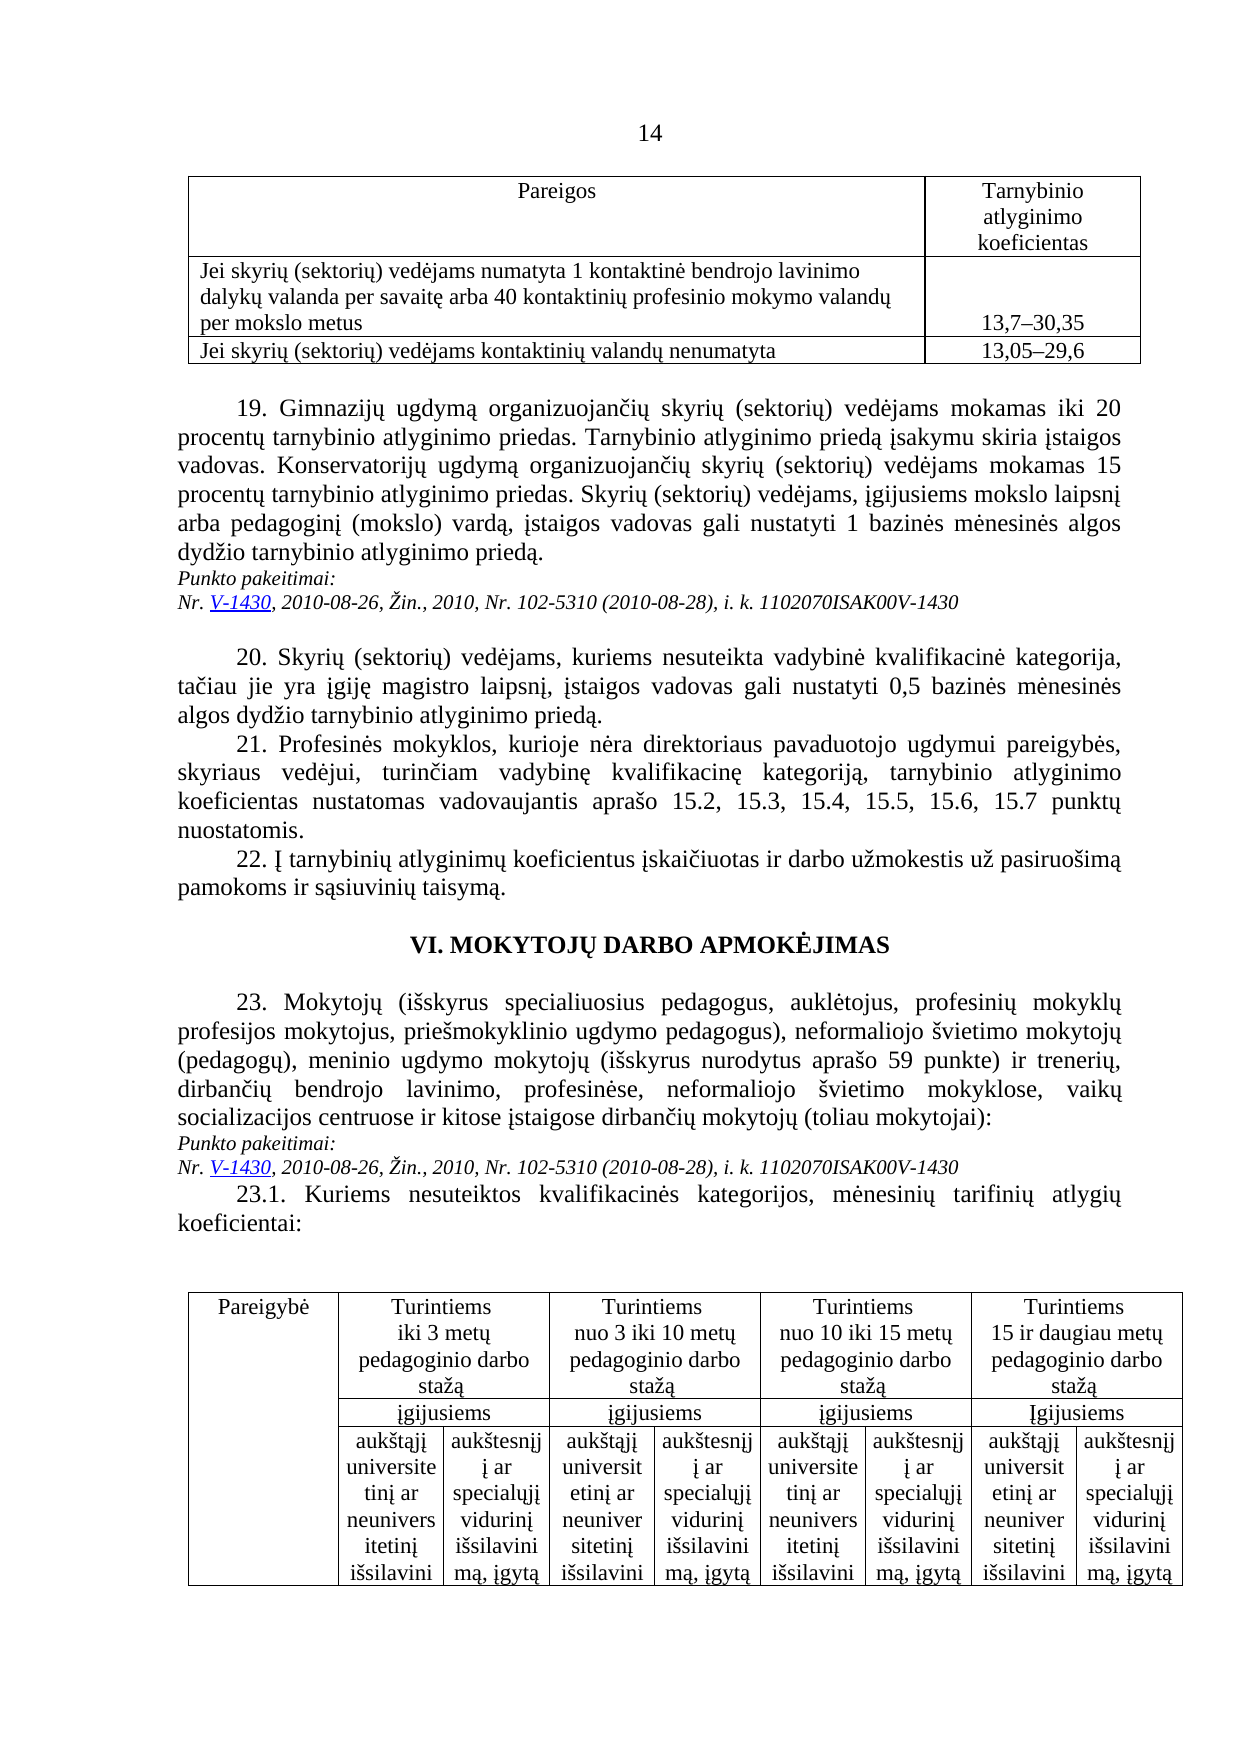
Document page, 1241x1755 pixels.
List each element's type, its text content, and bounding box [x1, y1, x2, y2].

table_cell aukštesnįjį ar specialųjį vidurinį išsilavinimą, įgytą [655, 1427, 760, 1585]
text 20. Skyrių (sektorių) vedėjams, kuriems nesuteikta vadybinė kvalifikacinė kategorija, tačiau jie yra įgiję magistro laipsnį, įstaigos vadovas gali nustatyti 0,5 bazinės mėnesinės algos dydžio tarnybinio atlyginimo priedą. [177, 642, 1122, 729]
table_cell įgijusiems [339, 1399, 549, 1426]
table_header Pareigos [189, 177, 924, 256]
text Nr. V-1430, 2010-08-26, Žin., 2010, Nr. 102-5310 (2010-08-28), i. k. 1102070ISAK00V-1430 [177, 589, 1122, 614]
table_header Turintiems 15 ir daugiau metų pedagoginio darbo stažą [972, 1293, 1182, 1398]
table_cell Jei skyrių (sektorių) vedėjams numatyta 1 kontaktinė bendrojo lavinimo dalykų valanda per savaitę arba 40 kontaktinių profesinio mokymo valandų per mokslo metus [189, 257, 924, 336]
table_cell aukštąjį universitetinį ar neuniversitetinį išsilavini [339, 1427, 443, 1585]
table_header Turintiems iki 3 metų pedagoginio darbo stažą [339, 1293, 549, 1398]
text 23.1. Kuriems nesuteiktos kvalifikacinės kategorijos, mėnesinių tarifinių atlygių koeficientai: [177, 1179, 1122, 1237]
table_cell aukštesnįjį ar specialųjį vidurinį išsilavinimą, įgytą [444, 1427, 549, 1585]
text 23. Mokytojų (išskyrus specialiuosius pedagogus, auklėtojus, profesinių mokyklų profesijos mokytojus, priešmokyklinio ugdymo pedagogus), neformaliojo švietimo mokytojų (pedagogų), meninio ugdymo mokytojų (išskyrus nurodytus aprašo 59 punkte) ir trenerių, dirbančių bendrojo lavinimo, profesinėse, neformaliojo švietimo mokyklose, vaikų socializacijos centruose ir kitose įstaigose dirbančių mokytojų (toliau mokytojai): [177, 987, 1122, 1131]
text 22. Į tarnybinių atlyginimų koeficientus įskaičiuotas ir darbo užmokestis už pasiruošimą pamokoms ir sąsiuvinių taisymą. [177, 844, 1122, 901]
text 19. Gimnazijų ugdymą organizuojančių skyrių (sektorių) vedėjams mokamas iki 20 procentų tarnybinio atlyginimo priedas. Tarnybinio atlyginimo priedą įsakymu skiria įstaigos vadovas. Konservatorijų ugdymą organizuojančių skyrių (sektorių) vedėjams mokamas 15 procentų tarnybinio atlyginimo priedas. Skyrių (sektorių) vedėjams, įgijusiems mokslo laipsnį arba pedagoginį (mokslo) vardą, įstaigos vadovas gali nustatyti 1 bazinės mėnesinės algos dydžio tarnybinio atlyginimo priedą. [177, 393, 1122, 566]
table_cell aukštesnįjį ar specialųjį vidurinį išsilavinimą, įgytą [1077, 1427, 1182, 1585]
table_cell įgijusiems [761, 1399, 971, 1426]
text Punkto pakeitimai: [177, 1131, 1122, 1155]
text 21. Profesinės mokyklos, kurioje nėra direktoriaus pavaduotojo ugdymui pareigybės, skyriaus vedėjui, turinčiam vadybinę kvalifikacinę kategoriją, tarnybinio atlyginimo koeficientas nustatomas vadovaujantis aprašo 15.2, 15.3, 15.4, 15.5, 15.6, 15.7 punktų nuostatomis. [177, 729, 1122, 844]
table_header Tarnybinio atlyginimo koeficientas [926, 177, 1140, 256]
table_cell Įgijusiems [972, 1399, 1182, 1426]
table_cell aukštąjį universitetinį ar neuniversitetinį išsilavini [761, 1427, 865, 1585]
table_header Turintiems nuo 3 iki 10 metų pedagoginio darbo stažą [550, 1293, 760, 1398]
table_cell aukštąjį universitetinį ar neuniversitetinį išsilavini [972, 1427, 1076, 1585]
table_cell 13,7–30,35 [926, 257, 1140, 336]
table_cell aukštesnįjį ar specialųjį vidurinį išsilavinimą, įgytą [866, 1427, 971, 1585]
text Nr. V-1430, 2010-08-26, Žin., 2010, Nr. 102-5310 (2010-08-28), i. k. 1102070ISAK00V-1430 [177, 1155, 1122, 1179]
table_cell Jei skyrių (sektorių) vedėjams kontaktinių valandų nenumatyta [189, 337, 924, 363]
table_cell 13,05–29,6 [926, 337, 1140, 363]
table_cell įgijusiems [550, 1399, 760, 1426]
table_header Turintiems nuo 10 iki 15 metų pedagoginio darbo stažą [761, 1293, 971, 1398]
table_header Pareigybė [189, 1293, 338, 1585]
table_cell aukštąjį universitetinį ar neuniversitetinį išsilavini [550, 1427, 654, 1585]
text VI. MOKYTOJŲ DARBO APMOKĖJIMAS [177, 930, 1122, 959]
text Punkto pakeitimai: [177, 566, 1122, 589]
